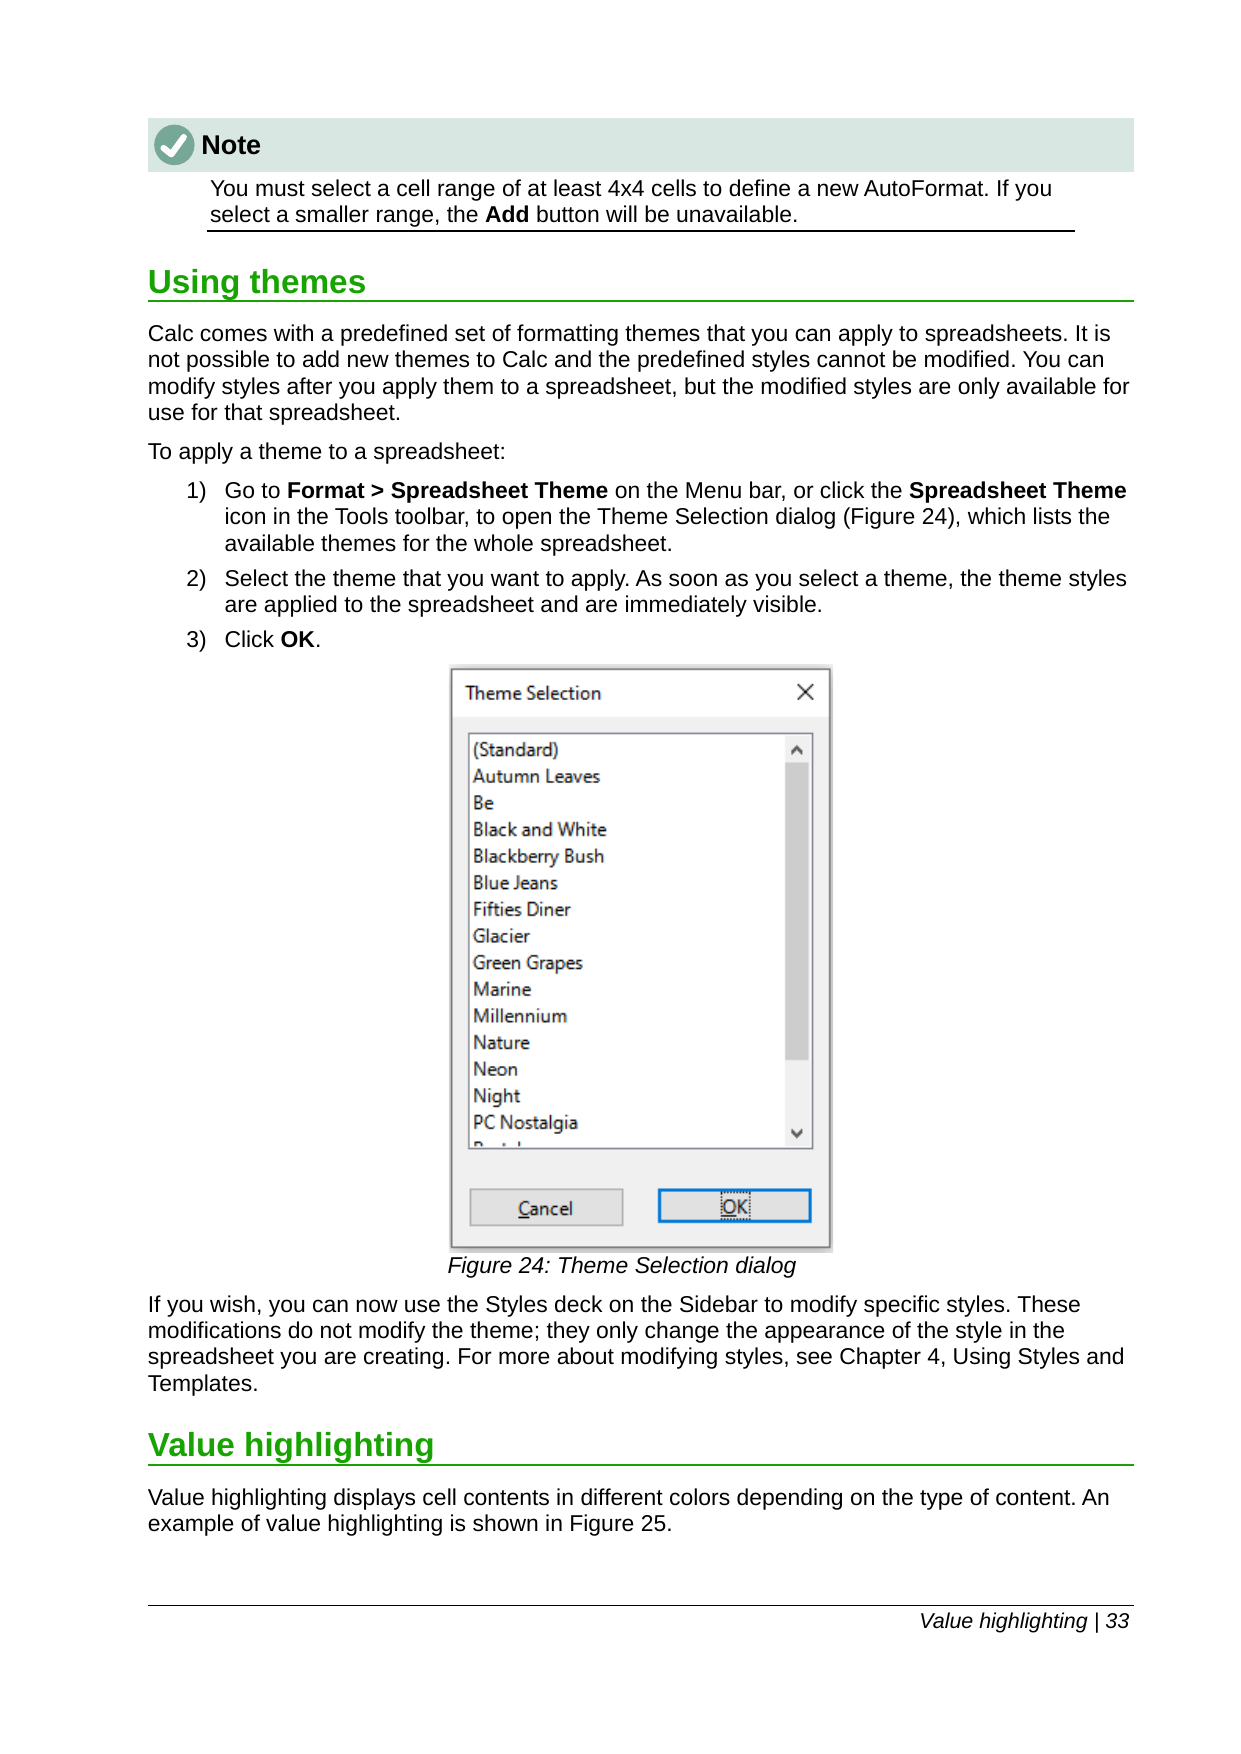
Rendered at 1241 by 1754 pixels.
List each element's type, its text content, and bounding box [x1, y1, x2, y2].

text Value highlighting displays cell contents in different colors depending on the type of content. An example of value highlighting is shown in Figure 25. [148, 1484, 1134, 1536]
subtitle Value highlighting [148, 1426, 1134, 1464]
text You must select a cell range of at least 4x4 cells to define a new AutoFormat. If you select a smaller range, the Add button will be unavailable. [207, 172, 1075, 230]
list Click OK. [207, 626, 1134, 653]
text If you wish, you can now use the Styles deck on the Sidebar to modify specific styles. These modifications do not modify the theme; they only change the appearance of the style in the spreadsheet you are creating. For more about modifying styles, see Chapter 4, Using Styles and Templates. [148, 1291, 1134, 1396]
list Select the theme that you want to apply. As soon as you select a theme, the theme styles are applied to the spreadsheet and are immediately visible. [207, 565, 1134, 617]
text Figure 24: Theme Selection dialog [447, 665, 834, 1279]
list Go to Format > Spreadsheet Theme on the Menu bar, or click the Spreadsheet Theme icon in the Tools toolbar, to open the Theme Selection dialog (Figure 24), which lists the available themes for the whole spreadsheet. [207, 477, 1134, 556]
picture [448, 664, 834, 1253]
text Calc comes with a predefined set of formatting themes that you can apply to spreadsheets. It is not possible to add new themes to Calc and the predefined styles cannot be modified. You can modify styles after you apply them to a spreadsheet, but the modified styles are only available for use for that spreadsheet. [148, 320, 1134, 426]
text To apply a theme to a spreadsheet: [148, 438, 1134, 464]
subtitle Note [148, 118, 1134, 172]
subtitle Using themes [148, 262, 1134, 300]
